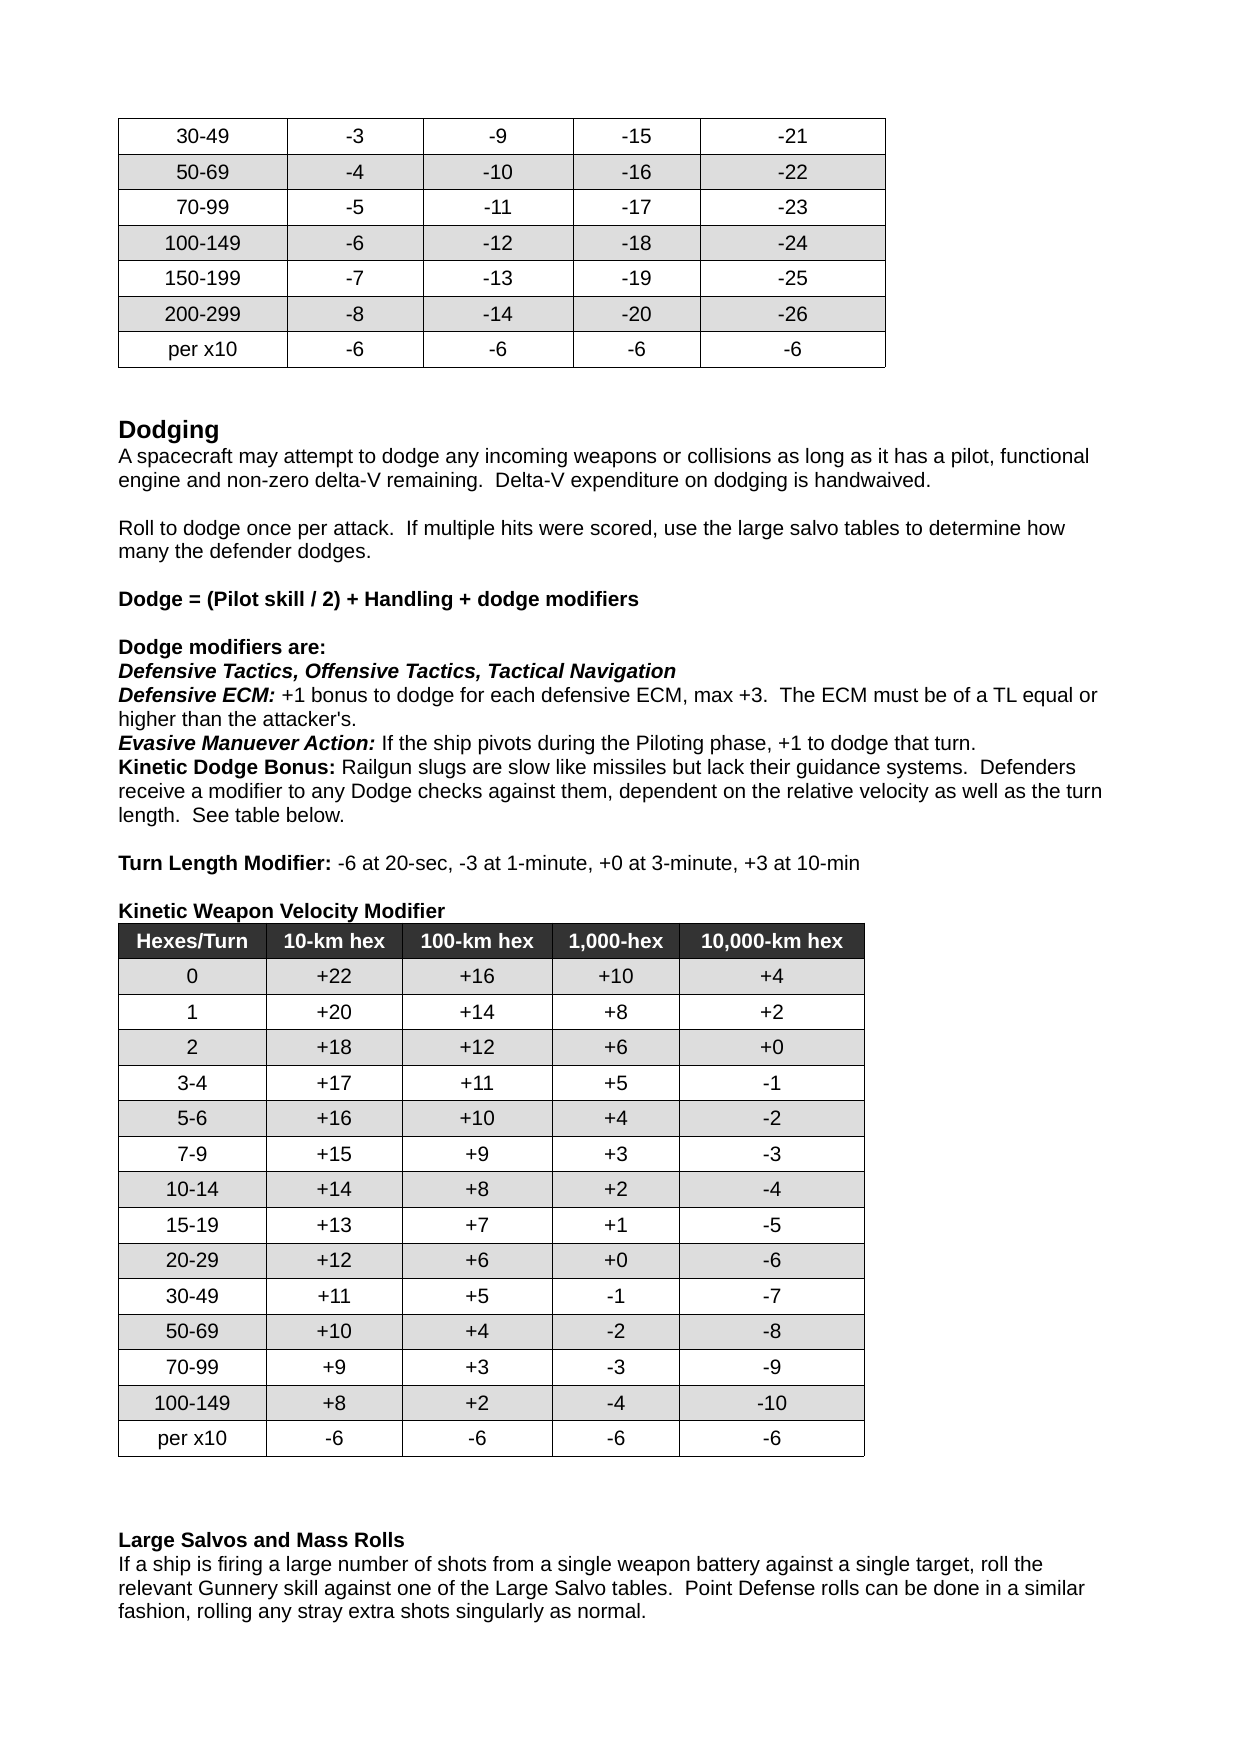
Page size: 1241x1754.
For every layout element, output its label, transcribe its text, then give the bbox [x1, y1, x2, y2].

table_cell -2 [553, 1315, 679, 1349]
table_cell +3 [553, 1137, 679, 1171]
table_cell +11 [403, 1066, 552, 1100]
table_cell -11 [424, 190, 573, 225]
table_cell -24 [701, 226, 885, 260]
table_cell -6 [680, 1244, 864, 1278]
table_cell +15 [267, 1137, 402, 1171]
table_cell -19 [574, 261, 700, 296]
table_cell 100-149 [119, 1386, 266, 1420]
text If a ship is firing a large number of shots from a single weapon battery against a single target, roll the relevant Gunnery skill against one of the Large Salvo tables. Point Defense rolls can be done in a similar fashion, rolling any stray extra shots singularly as normal. [118, 1551, 1122, 1623]
text A spacecraft may attempt to dodge any incoming weapons or collisions as long as it has a pilot, functional engine and non-zero delta-V remaining. Delta-V expenditure on dodging is handwaived. [118, 443, 1122, 491]
table_cell 50-69 [119, 1315, 266, 1349]
table_cell +3 [403, 1350, 552, 1384]
table_cell -3 [680, 1137, 864, 1171]
text Defensive Tactics, Offensive Tactics, Tactical Navigation [118, 659, 1122, 683]
table_cell -8 [288, 297, 423, 331]
text Dodge modifiers are: [118, 635, 1122, 659]
table_cell -6 [267, 1421, 402, 1456]
table_cell 1 [119, 995, 266, 1029]
table_cell 150-199 [119, 261, 287, 296]
table_cell -7 [288, 261, 423, 296]
table_cell -4 [553, 1386, 679, 1420]
table_cell 70-99 [119, 1350, 266, 1384]
table_cell +2 [680, 995, 864, 1029]
table_cell -21 [701, 119, 885, 154]
table_cell +8 [403, 1172, 552, 1207]
table_cell +8 [553, 995, 679, 1029]
table_cell +20 [267, 995, 402, 1029]
table_cell 100-149 [119, 226, 287, 260]
table_cell per x10 [119, 332, 287, 367]
table_cell +1 [553, 1208, 679, 1242]
table_cell +6 [553, 1030, 679, 1065]
table_cell 5-6 [119, 1101, 266, 1136]
text Kinetic Weapon Velocity Modifier [118, 899, 1122, 923]
table_cell 15-19 [119, 1208, 266, 1242]
table_cell +4 [680, 959, 864, 994]
table_cell -6 [403, 1421, 552, 1456]
table_cell +4 [553, 1101, 679, 1136]
table_cell -13 [424, 261, 573, 296]
table_cell +12 [267, 1244, 402, 1278]
table_cell -25 [701, 261, 885, 296]
table_cell -14 [424, 297, 573, 331]
table_cell -2 [680, 1101, 864, 1136]
table_cell -7 [680, 1279, 864, 1313]
table_cell +18 [267, 1030, 402, 1065]
table_cell -6 [574, 332, 700, 367]
table_cell +17 [267, 1066, 402, 1100]
table_cell +22 [267, 959, 402, 994]
table_cell -6 [701, 332, 885, 367]
table_cell -1 [680, 1066, 864, 1100]
table_cell 30-49 [119, 119, 287, 154]
table_cell +14 [403, 995, 552, 1029]
table_cell 70-99 [119, 190, 287, 225]
table_cell +2 [403, 1386, 552, 1420]
table_cell 2 [119, 1030, 266, 1065]
table_cell +2 [553, 1172, 679, 1207]
table_cell +10 [403, 1101, 552, 1136]
table_cell -6 [288, 226, 423, 260]
table_cell -4 [680, 1172, 864, 1207]
table_cell -17 [574, 190, 700, 225]
table_cell -3 [553, 1350, 679, 1384]
table_cell -6 [553, 1421, 679, 1456]
table_cell -9 [680, 1350, 864, 1384]
table_cell +10 [267, 1315, 402, 1349]
table_cell -5 [288, 190, 423, 225]
table_cell 20-29 [119, 1244, 266, 1278]
table_cell -8 [680, 1315, 864, 1349]
text Dodge = (Pilot skill / 2) + Handling + dodge modifiers [118, 587, 1122, 611]
table_cell +13 [267, 1208, 402, 1242]
table_cell -6 [288, 332, 423, 367]
table_cell +8 [267, 1386, 402, 1420]
table_cell +11 [267, 1279, 402, 1313]
table_cell 200-299 [119, 297, 287, 331]
table_cell +4 [403, 1315, 552, 1349]
table_cell +9 [403, 1137, 552, 1171]
table_cell +7 [403, 1208, 552, 1242]
text Large Salvos and Mass Rolls [118, 1527, 1122, 1551]
table_cell +16 [403, 959, 552, 994]
table_cell -6 [424, 332, 573, 367]
table_cell per x10 [119, 1421, 266, 1456]
table_cell -4 [288, 155, 423, 189]
table_cell +9 [267, 1350, 402, 1384]
table_cell -15 [574, 119, 700, 154]
text Dodging [118, 415, 1122, 443]
table_cell -22 [701, 155, 885, 189]
table_cell -18 [574, 226, 700, 260]
text Evasive Manuever Action: If the ship pivots during the Piloting phase, +1 to dodge that turn. [118, 731, 1122, 755]
table_cell +10 [553, 959, 679, 994]
table_cell 50-69 [119, 155, 287, 189]
table_cell +16 [267, 1101, 402, 1136]
text Kinetic Dodge Bonus: Railgun slugs are slow like missiles but lack their guidance systems. Defenders receive a modifier to any Dodge checks against them, dependent on the relative velocity as well as the turn length. See table below. [118, 755, 1122, 827]
table_cell -5 [680, 1208, 864, 1242]
text Turn Length Modifier: -6 at 20-sec, -3 at 1-minute, +0 at 3-minute, +3 at 10-min [118, 851, 1122, 875]
text Roll to dodge once per attack. If multiple hits were scored, use the large salvo tables to determine how many the defender dodges. [118, 515, 1122, 563]
table_header 100-km hex [403, 924, 552, 958]
table_cell +6 [403, 1244, 552, 1278]
text Defensive ECM: +1 bonus to dodge for each defensive ECM, max +3. The ECM must be of a TL equal or higher than the attacker's. [118, 683, 1122, 731]
table_cell -12 [424, 226, 573, 260]
table_cell -20 [574, 297, 700, 331]
table_cell +12 [403, 1030, 552, 1065]
table_cell 30-49 [119, 1279, 266, 1313]
table_cell -1 [553, 1279, 679, 1313]
table_cell -10 [424, 155, 573, 189]
table_cell +0 [553, 1244, 679, 1278]
table_header 10,000-km hex [680, 924, 864, 958]
table_cell -26 [701, 297, 885, 331]
table_cell -3 [288, 119, 423, 154]
table_cell +5 [553, 1066, 679, 1100]
table_cell -9 [424, 119, 573, 154]
table_cell +5 [403, 1279, 552, 1313]
table_cell -6 [680, 1421, 864, 1456]
table_cell 10-14 [119, 1172, 266, 1207]
table_header 10-km hex [267, 924, 402, 958]
table_header Hexes/Turn [119, 924, 266, 958]
table_cell +0 [680, 1030, 864, 1065]
table_cell -23 [701, 190, 885, 225]
table_cell 7-9 [119, 1137, 266, 1171]
table_cell -10 [680, 1386, 864, 1420]
table_cell -16 [574, 155, 700, 189]
table_cell 3-4 [119, 1066, 266, 1100]
table_cell 0 [119, 959, 266, 994]
table_cell +14 [267, 1172, 402, 1207]
table_header 1,000-hex [553, 924, 679, 958]
